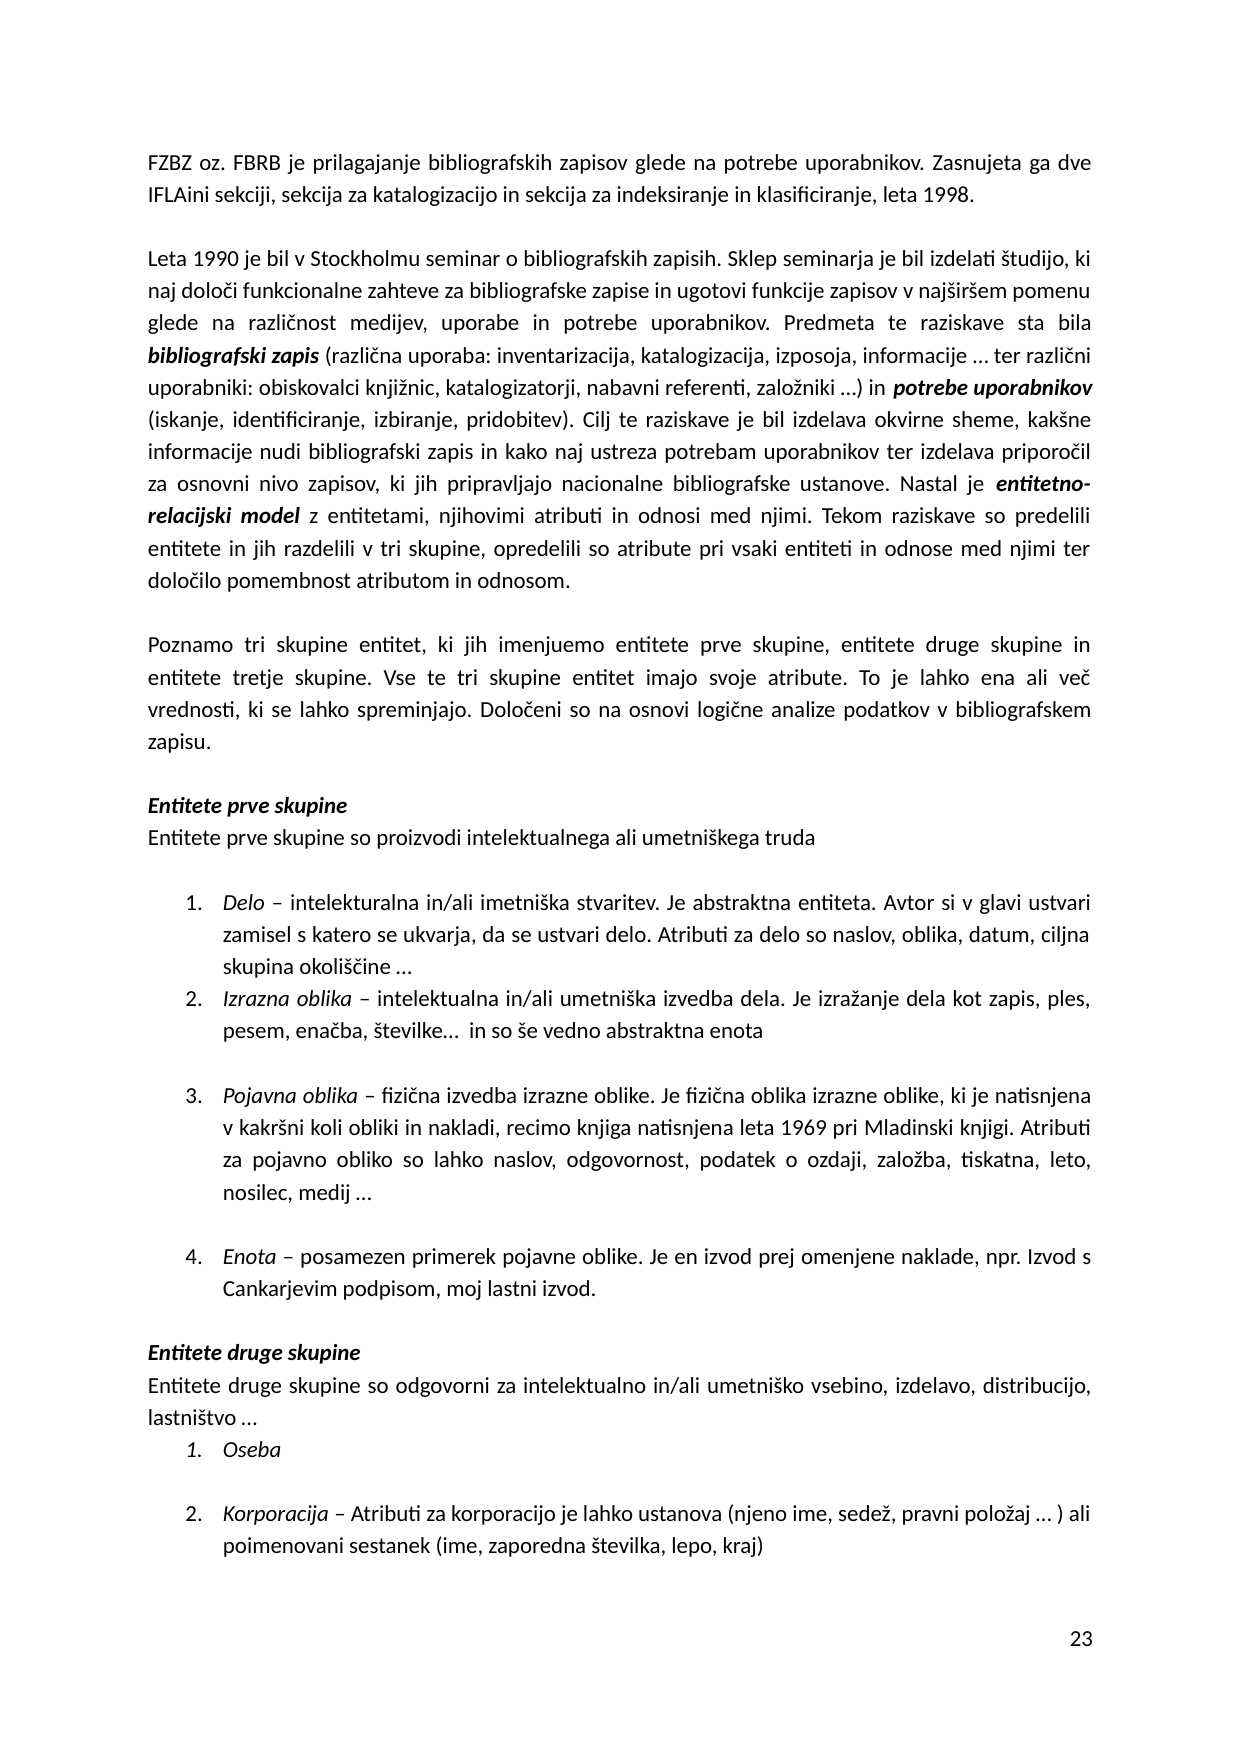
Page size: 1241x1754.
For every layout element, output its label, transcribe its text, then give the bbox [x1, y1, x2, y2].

list Pojavna oblika – fizična izvedba izrazne oblike. Je fizična oblika izrazne oblike, ki je natisnjena v kakršni koli obliki in nakladi, recimo knjiga natisnjena leta 1969 pri Mladinski knjigi. Atributi za pojavno obliko so lahko naslov, odgovornost, podatek o ozdaji, založba, tiskatna, leto, nosilec, medij … [185, 1081, 1093, 1206]
text FZBZ oz. FBRB je prilagajanje bibliografskih zapisov glede na potrebe uporabnikov. Zasnujeta ga dve IFLAini sekciji, sekcija za katalogizacijo in sekcija za indeksiranje in klasificiranje, leta 1998. [148, 148, 1093, 208]
list Korporacija – Atributi za korporacijo je lahko ustanova (njeno ime, sedež, pravni položaj … ) ali poimenovani sestanek (ime, zaporedna številka, lepo, kraj) [185, 1499, 1093, 1560]
list Delo – intelekturalna in/ali imetniška stvaritev. Je abstraktna entiteta. Avtor si v glavi ustvari zamisel s katero se ukvarja, da se ustvari delo. Atributi za delo so naslov, oblika, datum, ciljna skupina okoliščine … [185, 888, 1093, 980]
text Entitete prve skupine [148, 791, 1093, 819]
list Oseba [185, 1435, 1093, 1463]
text Entitete prve skupine so proizvodi intelektualnega ali umetniškega truda [148, 823, 1093, 852]
list Enota – posamezen primerek pojavne oblike. Je en izvod prej omenjene naklade, npr. Izvod s Cankarjevim podpisom, moj lastni izvod. [185, 1242, 1093, 1302]
text Leta 1990 je bil v Stockholmu seminar o bibliografskih zapisih. Sklep seminarja je bil izdelati študijo, ki naj določi funkcionalne zahteve za bibliografske zapise in ugotovi funkcije zapisov v najširšem pomenu glede na različnost medijev, uporabe in potrebe uporabnikov. Predmeta te raziskave sta bila bibliografski zapis (različna uporaba: inventarizacija, katalogizacija, izposoja, informacije … ter različni uporabniki: obiskovalci knjižnic, katalogizatorji, nabavni referenti, založniki …) in potrebe uporabnikov (iskanje, identificiranje, izbiranje, pridobitev). Cilj te raziskave je bil izdelava okvirne sheme, kakšne informacije nudi bibliografski zapis in kako naj ustreza potrebam uporabnikov ter izdelava priporočil za osnovni nivo zapisov, ki jih pripravljajo nacionalne bibliografske ustanove. Nastal je entitetno-relacijski model z entitetami, njihovimi atributi in odnosi med njimi. Tekom raziskave so predelili entitete in jih razdelili v tri skupine, opredelili so atribute pri vsaki entiteti in odnose med njimi ter določilo pomembnost atributom in odnosom. [148, 244, 1093, 594]
text Poznamo tri skupine entitet, ki jih imenjuemo entitete prve skupine, entitete druge skupine in entitete tretje skupine. Vse te tri skupine entitet imajo svoje atribute. To je lahko ena ali več vrednosti, ki se lahko spreminjajo. Določeni so na osnovi logične analize podatkov v bibliografskem zapisu. [148, 630, 1093, 755]
text Entitete druge skupine [148, 1338, 1093, 1367]
text Entitete druge skupine so odgovorni za intelektualno in/ali umetniško vsebino, izdelavo, distribucijo, lastništvo … [148, 1371, 1093, 1431]
list Izrazna oblika – intelektualna in/ali umetniška izvedba dela. Je izražanje dela kot zapis, ples, pesem, enačba, številke… in so še vedno abstraktna enota [185, 984, 1093, 1045]
